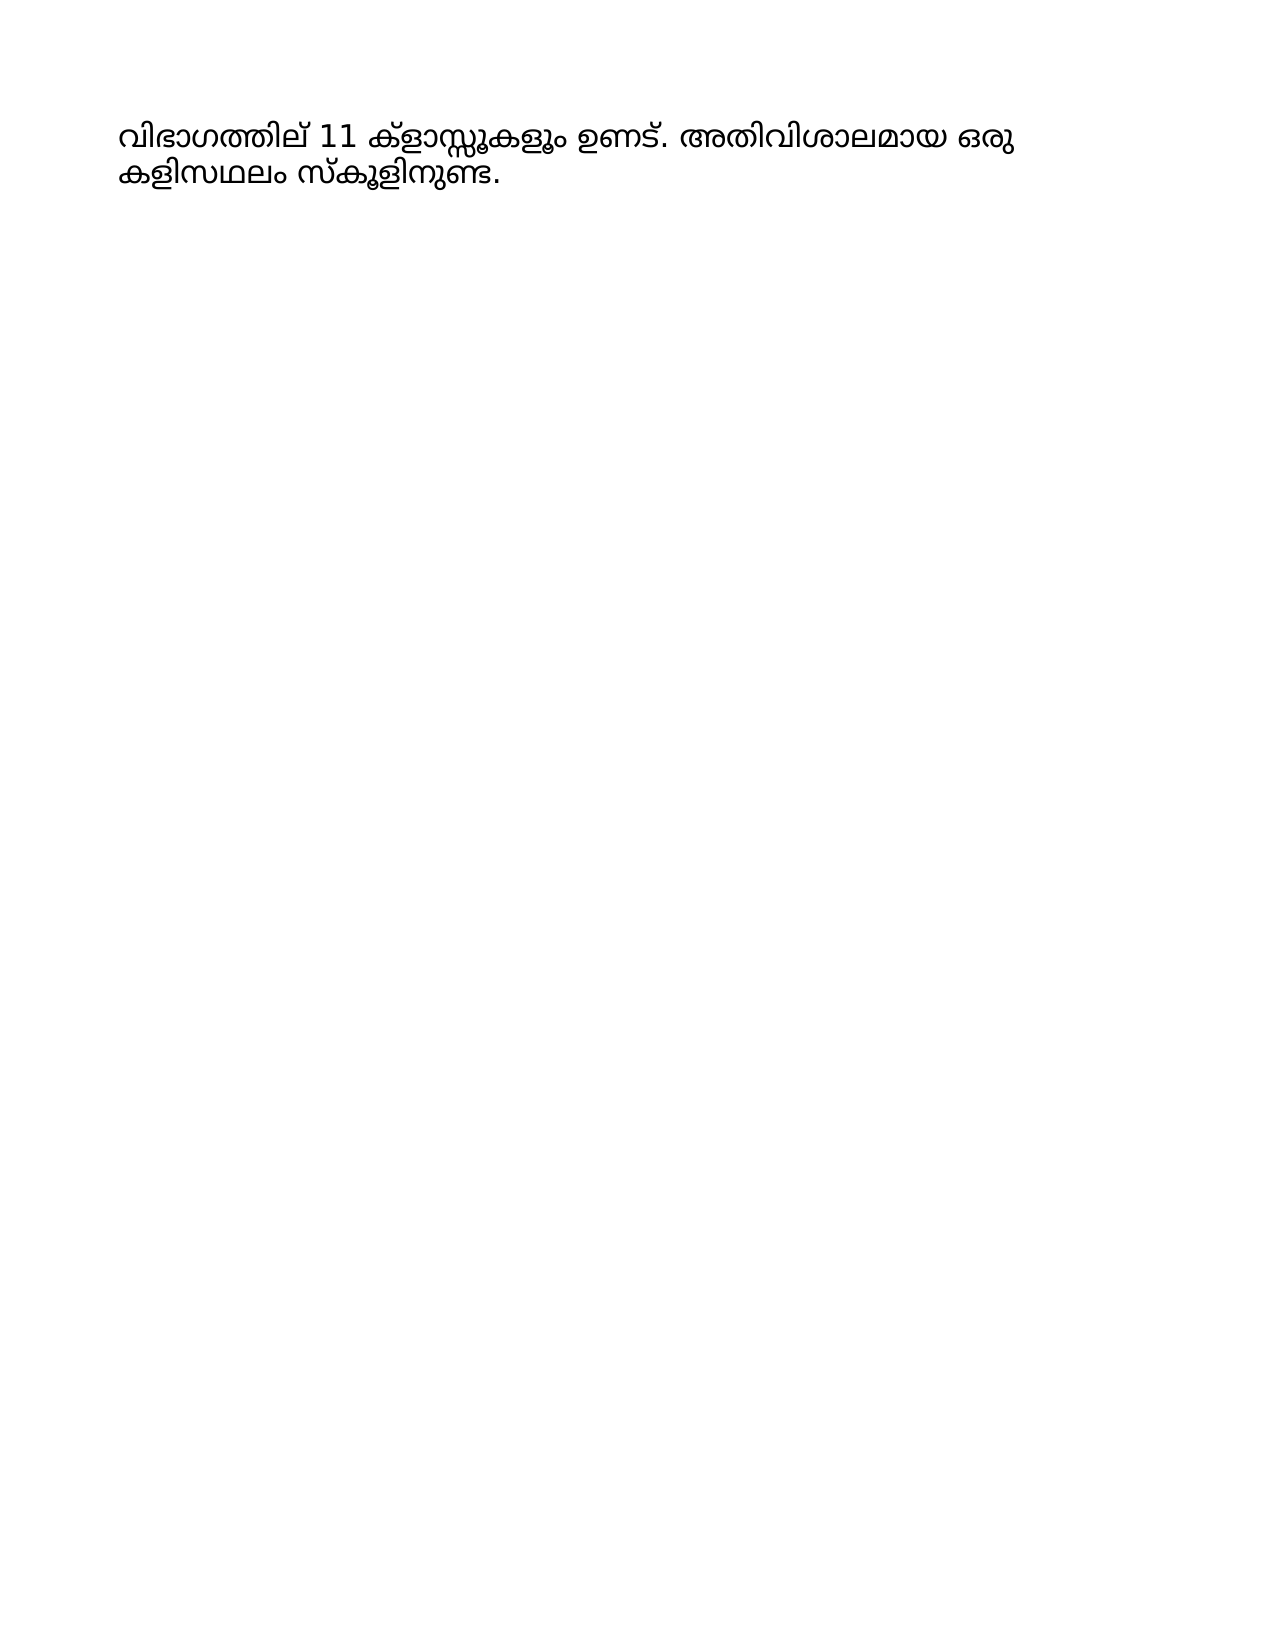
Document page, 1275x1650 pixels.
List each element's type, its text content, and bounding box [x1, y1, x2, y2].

text വിഭാഗത്തില് 11 ക്ളാസ്സൂകളൂം ഉണട്. അതിവിശാലമായ ഒരു കളിസഥലം സ്കൂളിനുണ്ട. [118, 118, 1157, 191]
